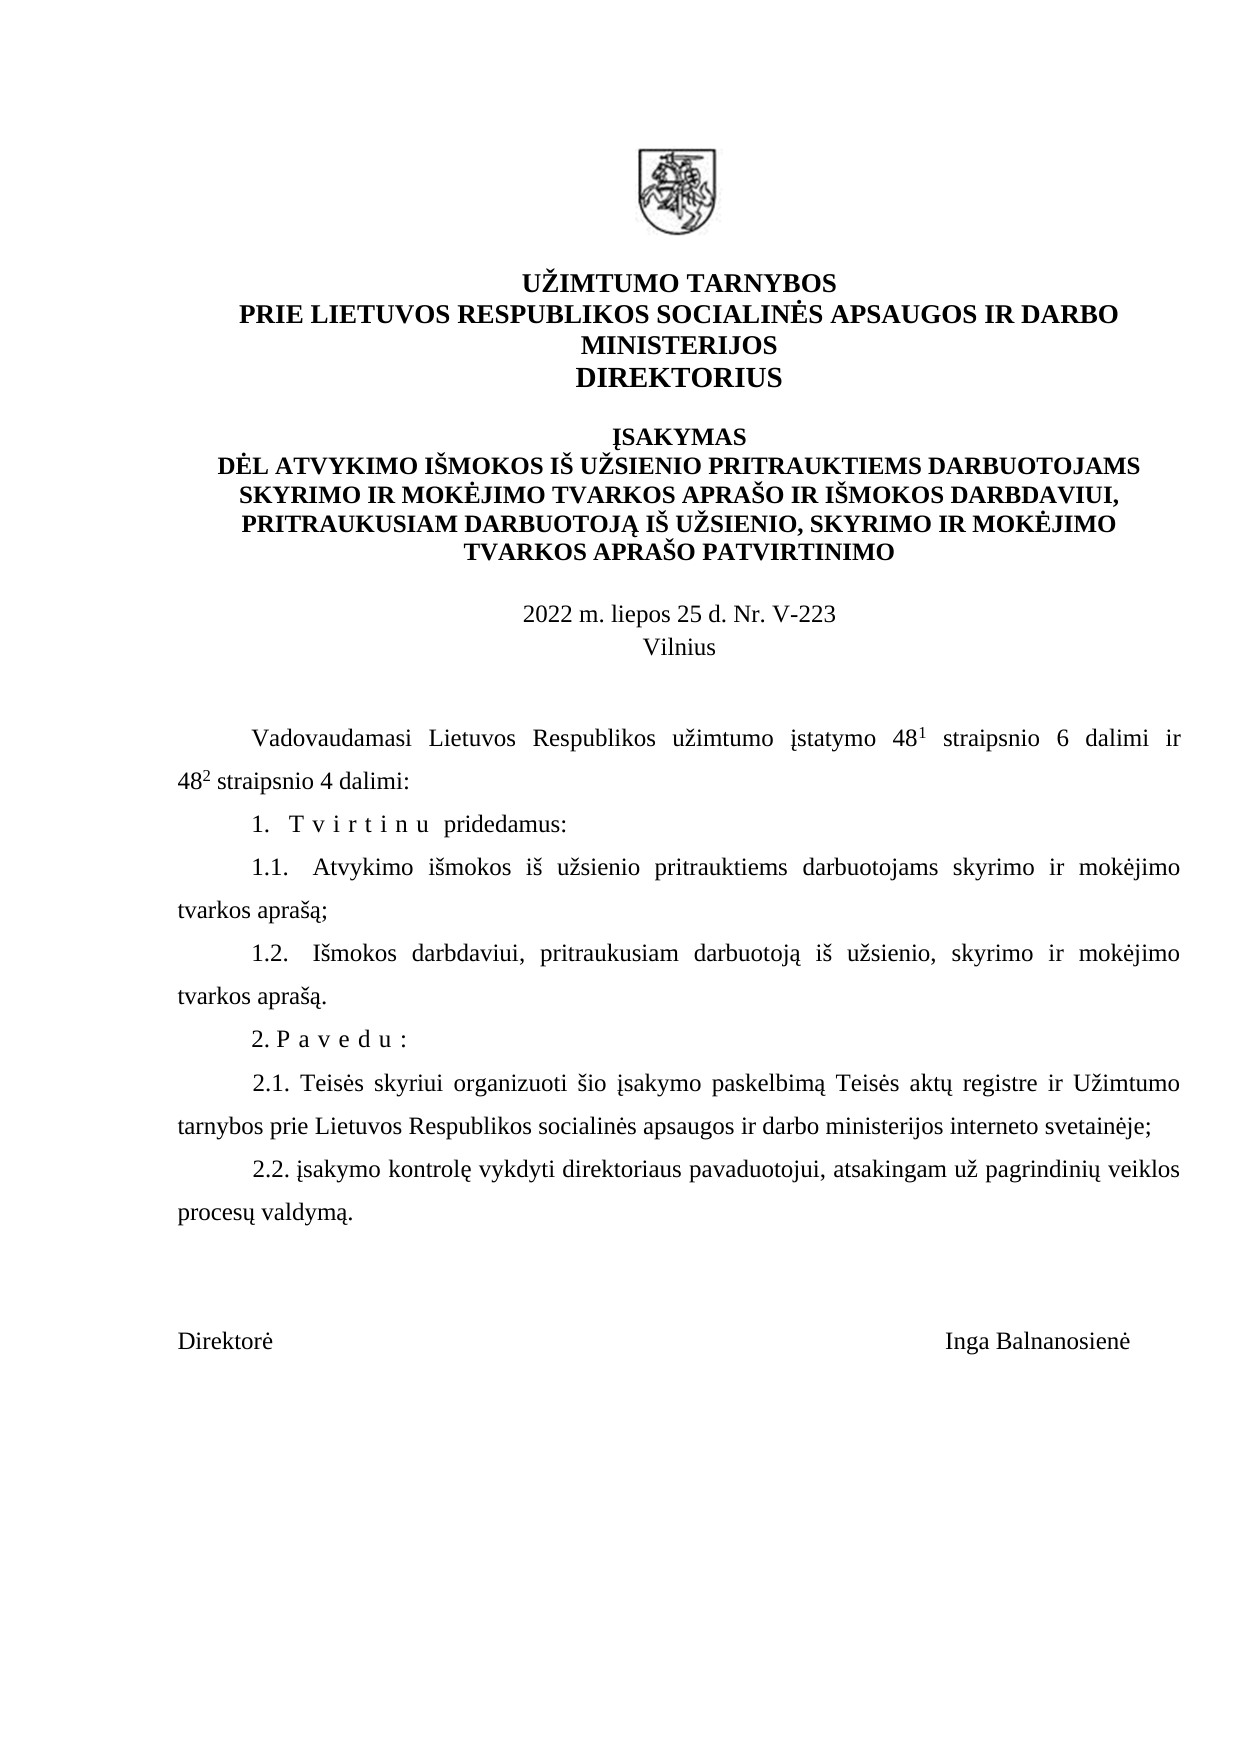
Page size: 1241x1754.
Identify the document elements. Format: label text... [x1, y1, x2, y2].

text DIREKTORIUS [177, 360, 1181, 394]
text 1. Tvirtinu pridedamus: [251, 809, 1181, 838]
text 1.1. Atvykimo išmokos iš užsienio pritrauktiems darbuotojams skyrimo ir mokėjimo tvarkos aprašą; [177, 852, 1181, 924]
text UŽIMTUMO TARNYBOS [177, 267, 1181, 298]
text Direktorė Inga Balnanosienė [177, 1326, 1181, 1355]
text Vilnius [177, 632, 1181, 661]
text DĖL ATVYKIMO IŠMOKOS IŠ UŽSIENIO PRITRAUKTIEMS DARBUOTOJAMS SKYRIMO IR MOKĖJIMO TVARKOS APRAŠO IR IŠMOKOS DARBDAVIUI, PRITRAUKUSIAM DARBUOTOJĄ IŠ UŽSIENIO, SKYRIMO IR MOKĖJIMO TVARKOS APRAŠO PATVIRTINIMO [177, 451, 1181, 566]
text 2.1. Teisės skyriui organizuoti šio įsakymo paskelbimą Teisės aktų registre ir Užimtumo tarnybos prie Lietuvos Respublikos socialinės apsaugos ir darbo ministerijos interneto svetainėje; [177, 1068, 1181, 1139]
text 2.2. įsakymo kontrolę vykdyti direktoriaus pavaduotojui, atsakingam už pagrindinių veiklos procesų valdymą. [177, 1154, 1181, 1226]
text ĮSAKYMAS [177, 422, 1181, 451]
text 1.2. Išmokos darbdaviui, pritraukusiam darbuotoją iš užsienio, skyrimo ir mokėjimo tvarkos aprašą. [177, 938, 1181, 1010]
text PRIE LIETUVOS RESPUBLIKOS SOCIALINĖS APSAUGOS IR DARBO MINISTERIJOS [177, 298, 1181, 360]
text 2. Pavedu: [177, 1024, 1181, 1053]
text 2022 m. liepos 25 d. Nr. V-223 [177, 599, 1181, 628]
text Vadovaudamasi Lietuvos Respublikos užimtumo įstatymo 481 straipsnio 6 dalimi ir 482 straipsnio 4 dalimi: [177, 723, 1181, 794]
